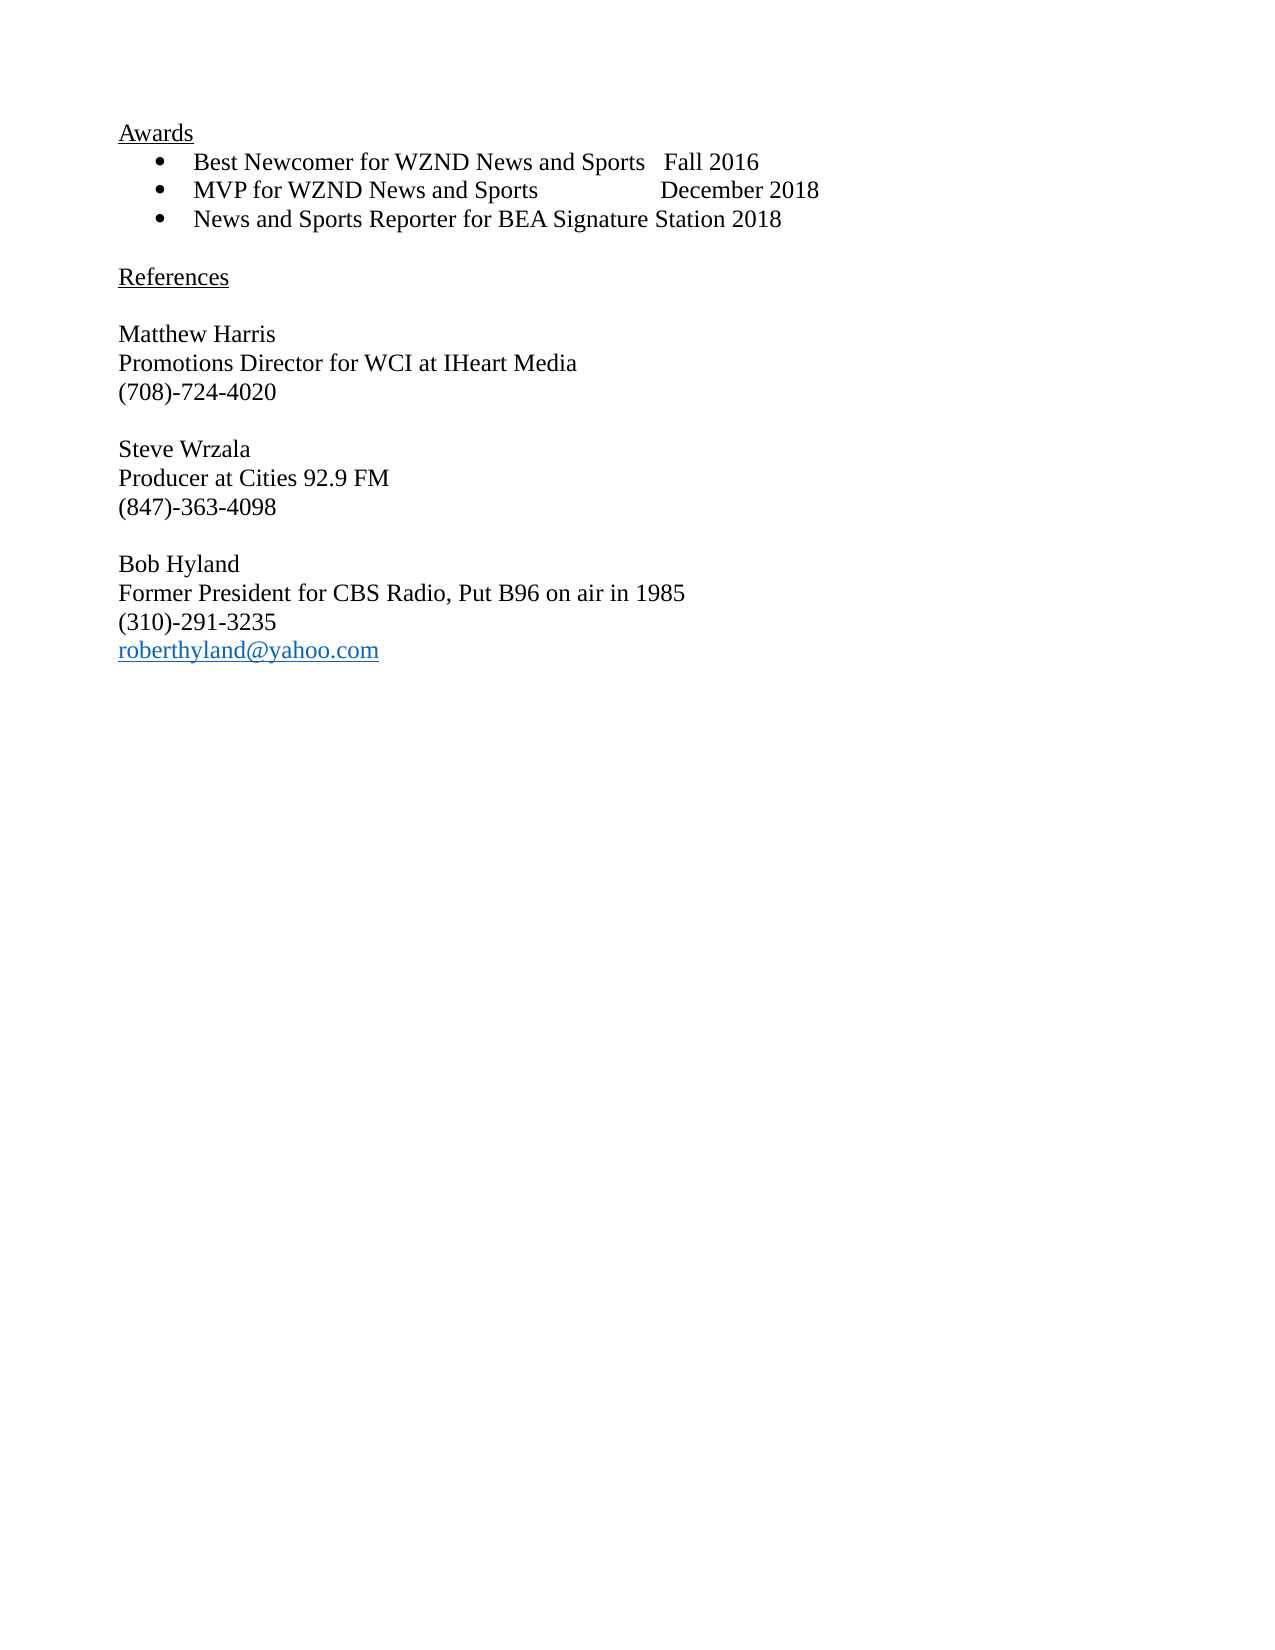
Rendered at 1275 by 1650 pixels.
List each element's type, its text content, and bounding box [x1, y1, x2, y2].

text roberthyland@yahoo.com [118, 636, 1157, 664]
list MVP for WZND News and Sports December 2018 [156, 176, 1157, 204]
text (847)-363-4098 [118, 492, 1157, 521]
list News and Sports Reporter for BEA Signature Station 2018 [156, 204, 1157, 233]
text References [118, 262, 1157, 291]
text (310)-291-3235 [118, 607, 1157, 636]
text Awards [118, 118, 1157, 147]
text Former President for CBS Radio, Put B96 on air in 1985 [118, 578, 1157, 607]
text Matthew Harris [118, 319, 1157, 348]
list Best Newcomer for WZND News and Sports Fall 2016 [156, 147, 1157, 176]
text Bob Hyland [118, 549, 1157, 578]
text (708)-724-4020 [118, 377, 1157, 406]
text Steve Wrzala [118, 434, 1157, 463]
text Promotions Director for WCI at IHeart Media [118, 348, 1157, 377]
text Producer at Cities 92.9 FM [118, 463, 1157, 492]
